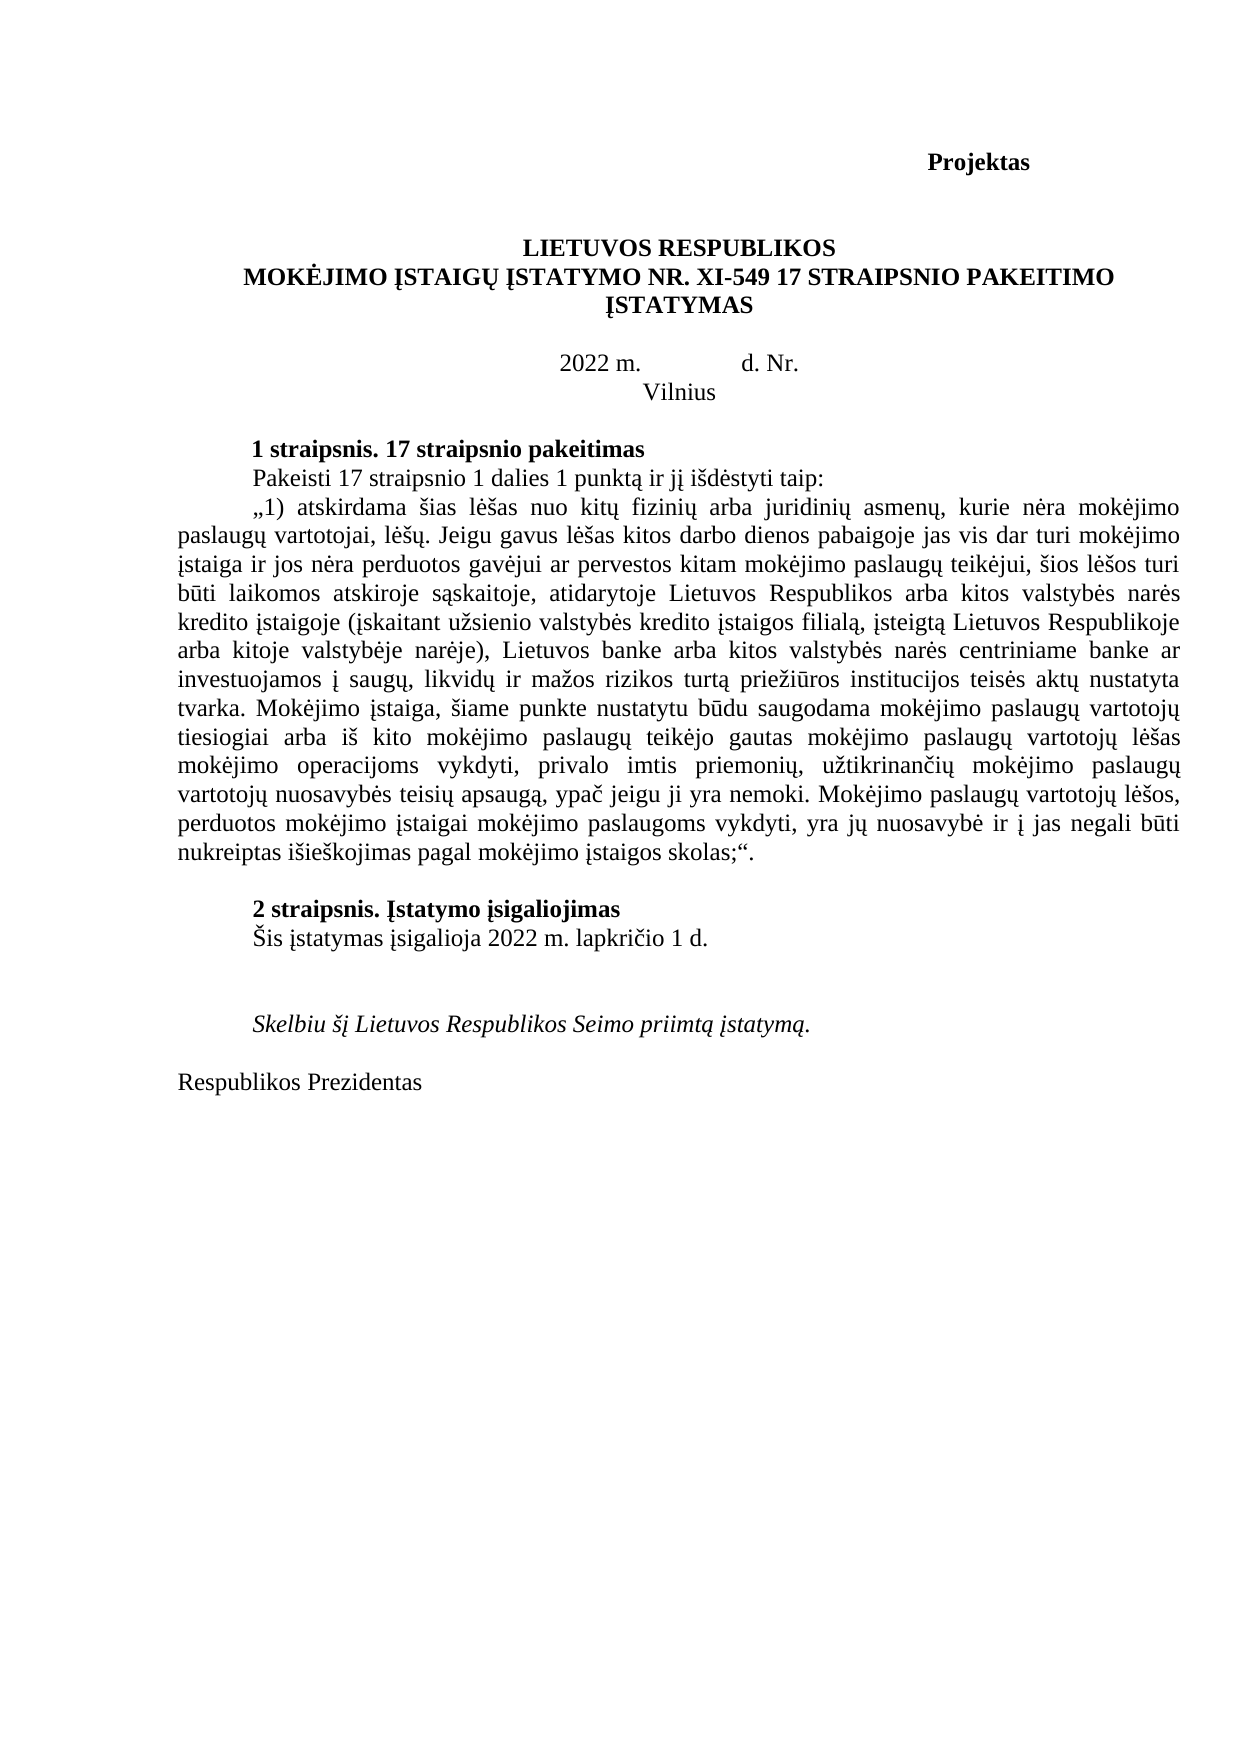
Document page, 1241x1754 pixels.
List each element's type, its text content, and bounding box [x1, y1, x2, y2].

text 2022 m. d. Nr. [177, 348, 1181, 377]
text Respublikos Prezidentas [177, 1067, 1181, 1096]
text Šis įstatymas įsigalioja 2022 m. lapkričio 1 d. [177, 923, 1181, 952]
text LIETUVOS RESPUBLIKOS [177, 233, 1181, 262]
text ĮSTATYMAS [177, 291, 1181, 319]
text Skelbiu šį Lietuvos Respublikos Seimo priimtą įstatymą. [177, 1009, 1181, 1038]
text 2 straipsnis. Įstatymo įsigaliojimas [177, 894, 1181, 923]
text „1) atskirdama šias lėšas nuo kitų fizinių arba juridinių asmenų, kurie nėra mokėjimo paslaugų vartotojai, lėšų. Jeigu gavus lėšas kitos darbo dienos pabaigoje jas vis dar turi mokėjimo įstaiga ir jos nėra perduotos gavėjui ar pervestos kitam mokėjimo paslaugų teikėjui, šios lėšos turi būti laikomos atskiroje sąskaitoje, atidarytoje Lietuvos Respublikos arba kitos valstybės narės kredito įstaigoje (įskaitant užsienio valstybės kredito įstaigos filialą, įsteigtą Lietuvos Respublikoje arba kitoje valstybėje narėje), Lietuvos banke arba kitos valstybės narės centriniame banke ar investuojamos į saugų, likvidų ir mažos rizikos turtą priežiūros institucijos teisės aktų nustatyta tvarka. Mokėjimo įstaiga, šiame punkte nustatytu būdu saugodama mokėjimo paslaugų vartotojų tiesiogiai arba iš kito mokėjimo paslaugų teikėjo gautas mokėjimo paslaugų vartotojų lėšas mokėjimo operacijoms vykdyti, privalo imtis priemonių, užtikrinančių mokėjimo paslaugų vartotojų nuosavybės teisių apsaugą, ypač jeigu ji yra nemoki. Mokėjimo paslaugų vartotojų lėšos, perduotos mokėjimo įstaigai mokėjimo paslaugoms vykdyti, yra jų nuosavybė ir į jas negali būti nukreiptas išieškojimas pagal mokėjimo įstaigos skolas;“. [177, 492, 1181, 866]
text Vilnius [177, 377, 1181, 406]
text MOKĖJIMO ĮSTAIGŲ ĮSTATYMO NR. XI-549 17 STRAIPSNIO PAKEITIMO [177, 262, 1181, 291]
text Pakeisti 17 straipsnio 1 dalies 1 punktą ir jį išdėstyti taip: [177, 463, 1181, 492]
text Projektas [852, 147, 1181, 176]
text 1 straipsnis. 17 straipsnio pakeitimas [177, 434, 1181, 463]
